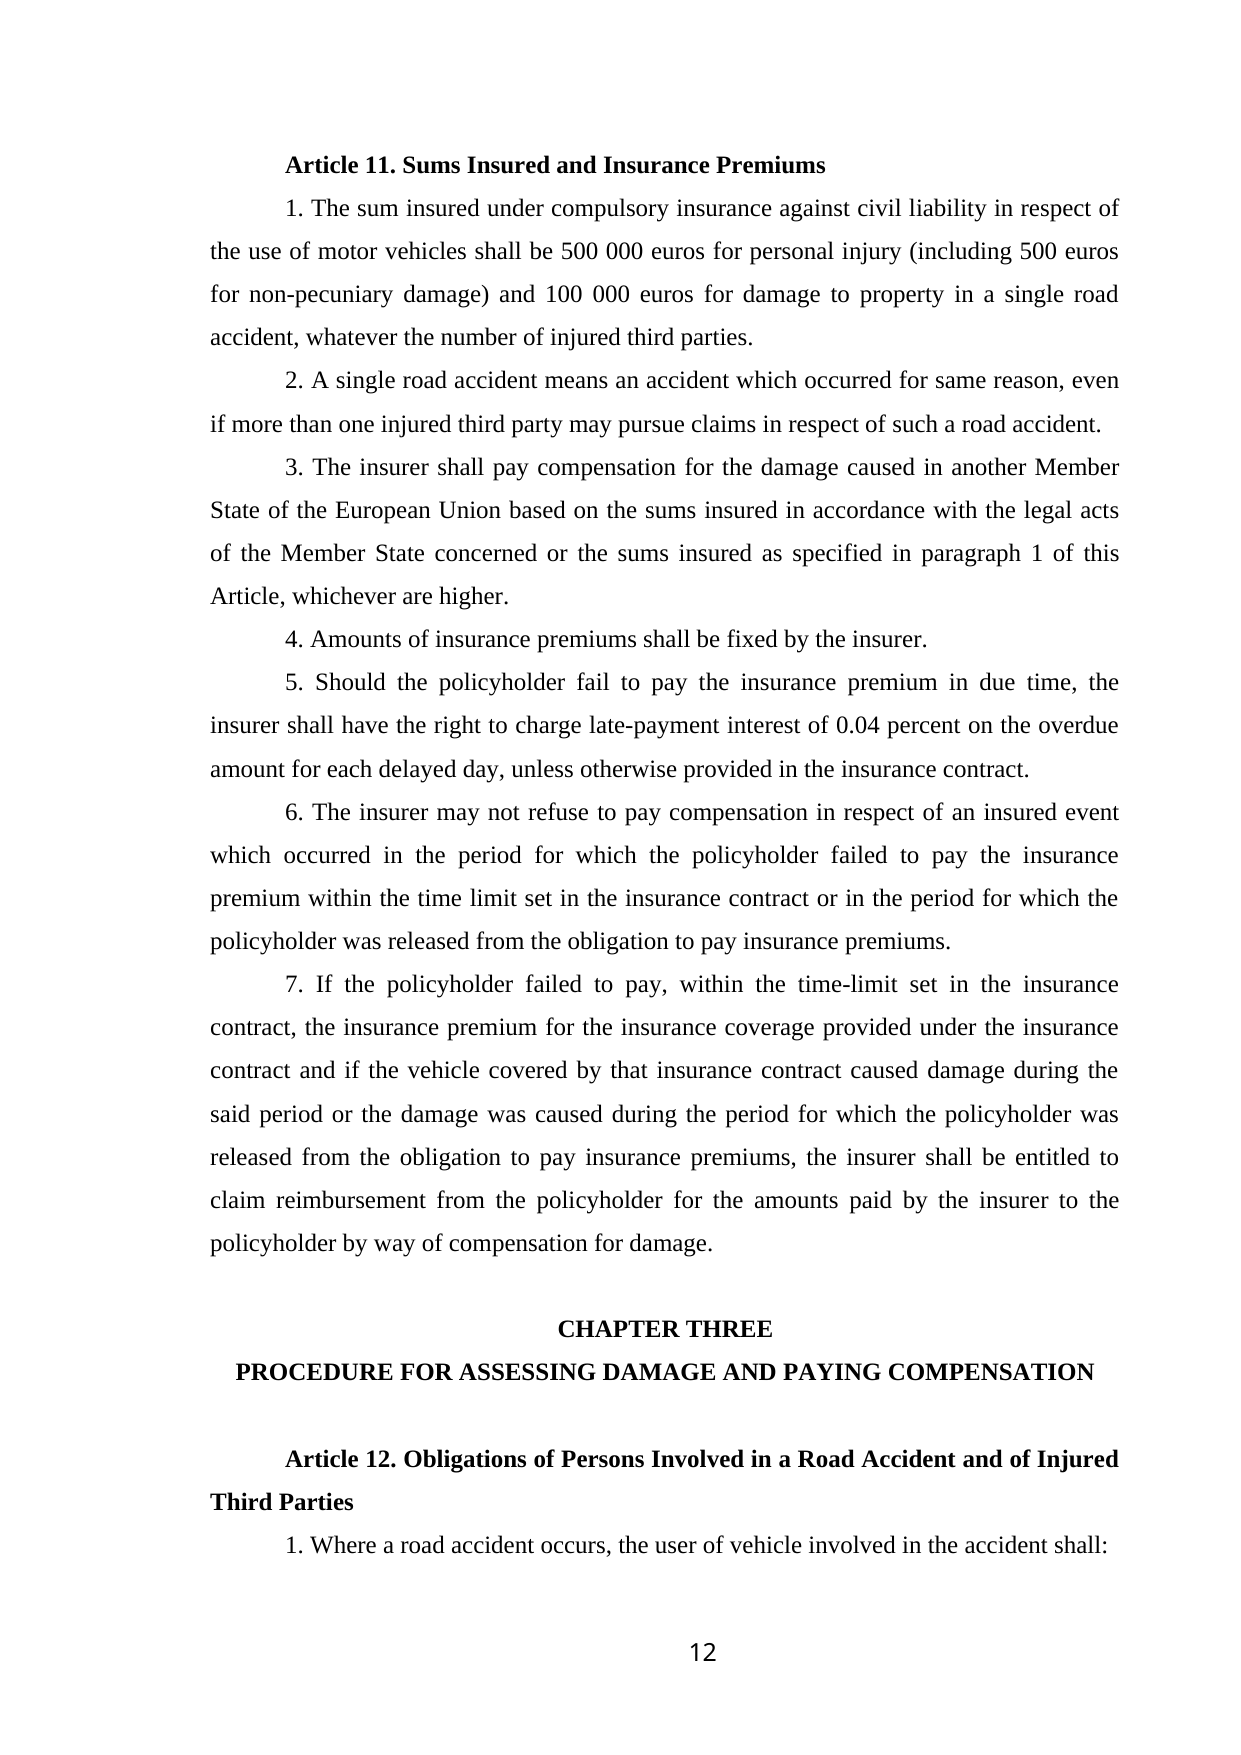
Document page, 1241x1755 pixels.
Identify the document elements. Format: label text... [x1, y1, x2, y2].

text 1. Where a road accident occurs, the user of vehicle involved in the accident shall: [210, 1530, 1120, 1559]
text 2. A single road accident means an accident which occurred for same reason, even if more than one injured third party may pursue claims in respect of such a road accident. [210, 366, 1120, 437]
text Article 12. Obligations of Persons Involved in a Road Accident and of Injured Third Parties [210, 1444, 1120, 1516]
text Article 11. Sums Insured and Insurance Premiums [210, 150, 1120, 179]
text 4. Amounts of insurance premiums shall be fixed by the insurer. [210, 624, 1120, 653]
text Procedure for assessing damage and paying compensation [210, 1357, 1120, 1386]
text 7. If the policyholder failed to pay, within the time-limit set in the insurance contract, the insurance premium for the insurance coverage provided under the insurance contract and if the vehicle covered by that insurance contract caused damage during the said period or the damage was caused during the period for which the policyholder was released from the obligation to pay insurance premiums, the insurer shall be entitled to claim reimbursement from the policyholder for the amounts paid by the insurer to the policyholder by way of compensation for damage. [210, 969, 1120, 1257]
text 3. The insurer shall pay compensation for the damage caused in another Member State of the European Union based on the sums insured in accordance with the legal acts of the Member State concerned or the sums insured as specified in paragraph 1 of this Article, whichever are higher. [210, 452, 1120, 610]
text CHAPTER THREE [210, 1314, 1120, 1343]
text 1. The sum insured under compulsory insurance against civil liability in respect of the use of motor vehicles shall be 500 000 euros for personal injury (including 500 euros for non-pecuniary damage) and 100 000 euros for damage to property in a single road accident, whatever the number of injured third parties. [210, 193, 1120, 351]
text 6. The insurer may not refuse to pay compensation in respect of an insured event which occurred in the period for which the policyholder failed to pay the insurance premium within the time limit set in the insurance contract or in the period for which the policyholder was released from the obligation to pay insurance premiums. [210, 797, 1120, 955]
text 5. Should the policyholder fail to pay the insurance premium in due time, the insurer shall have the right to charge late-payment interest of 0.04 percent on the overdue amount for each delayed day, unless otherwise provided in the insurance contract. [210, 667, 1120, 782]
